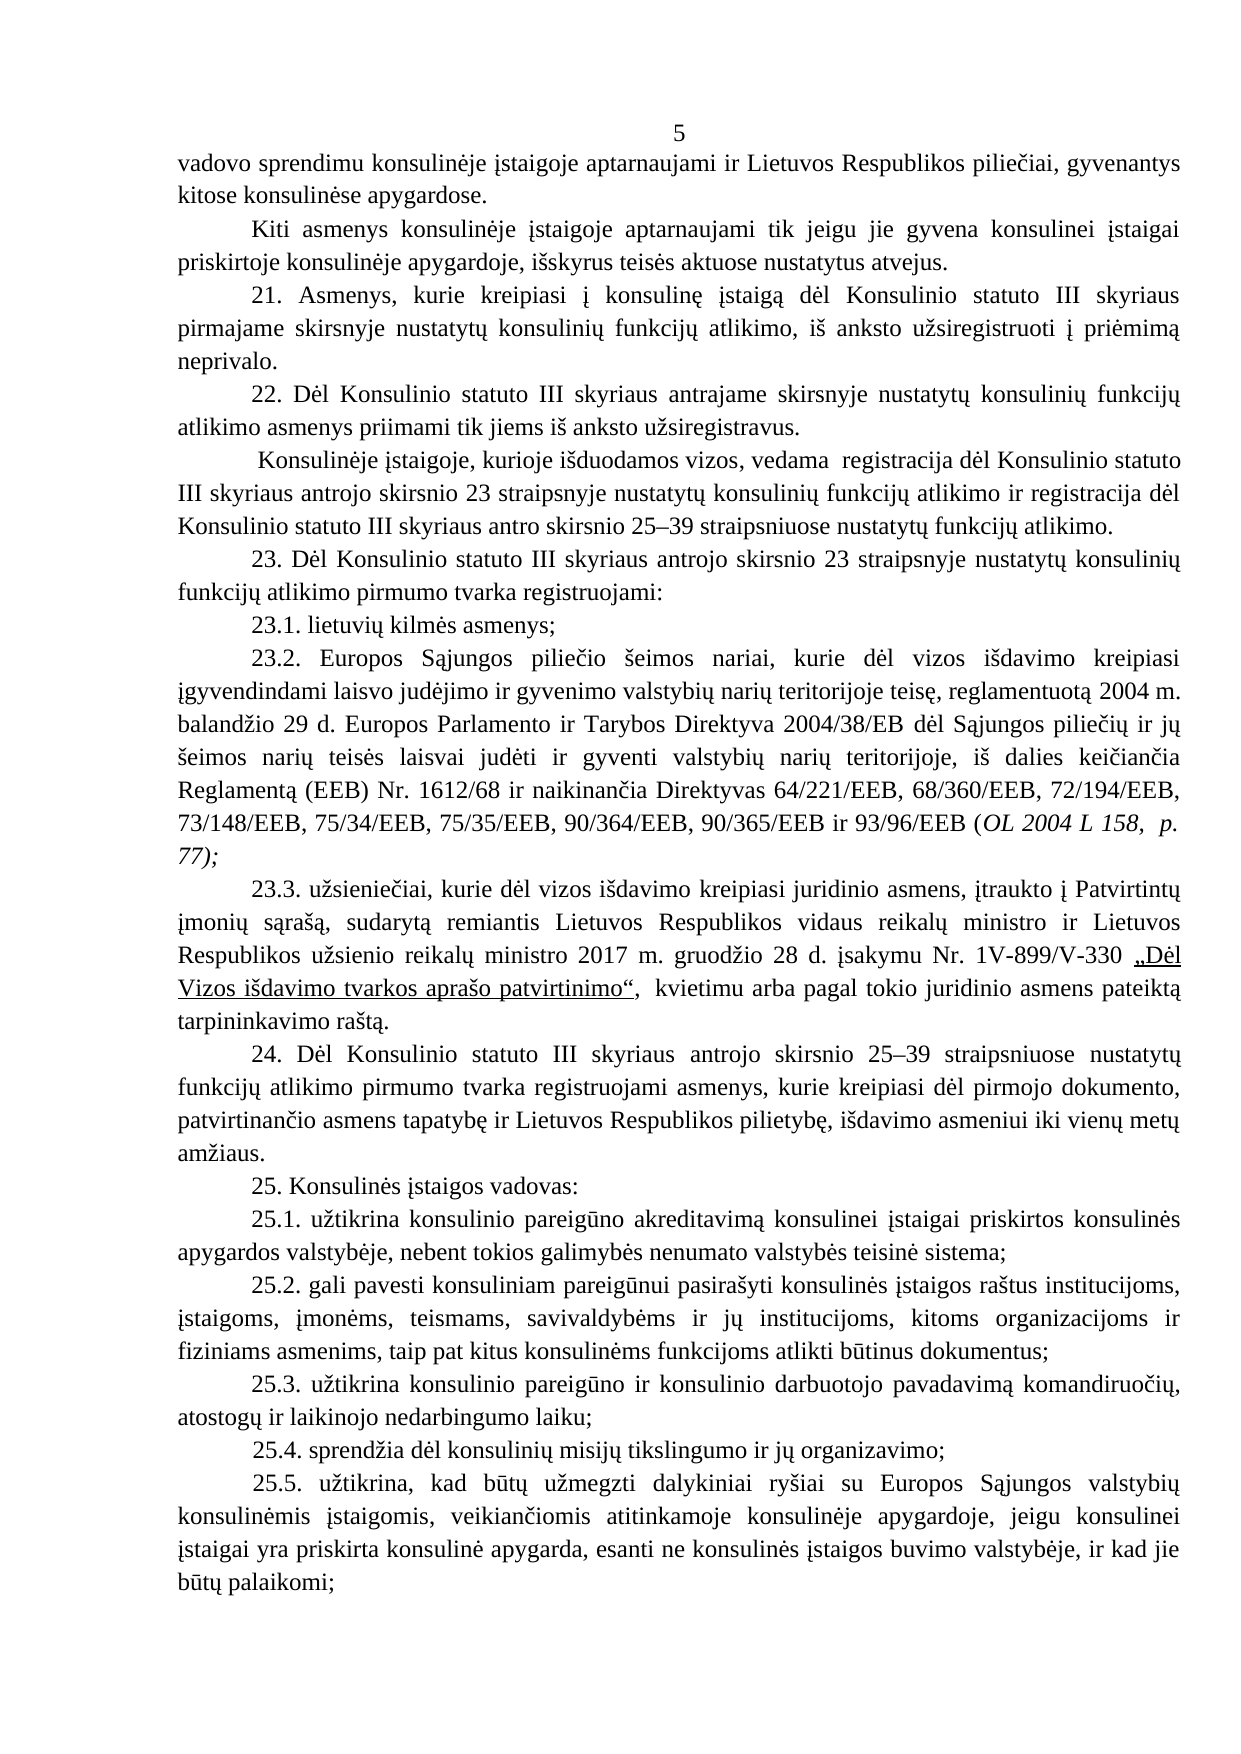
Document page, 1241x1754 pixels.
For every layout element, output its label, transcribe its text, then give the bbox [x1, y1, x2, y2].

text 25.4. sprendžia dėl konsulinių misijų tikslingumo ir jų organizavimo; [177, 1435, 1181, 1464]
text 24. Dėl Konsulinio statuto III skyriaus antrojo skirsnio 25–39 straipsniuose nustatytų funkcijų atlikimo pirmumo tvarka registruojami asmenys, kurie kreipiasi dėl pirmojo dokumento, patvirtinančio asmens tapatybę ir Lietuvos Respublikos pilietybę, išdavimo asmeniui iki vienų metų amžiaus. [177, 1039, 1181, 1167]
text 23. Dėl Konsulinio statuto III skyriaus antrojo skirsnio 23 straipsnyje nustatytų konsulinių funkcijų atlikimo pirmumo tvarka registruojami: [177, 544, 1181, 606]
text 23.2. Europos Sąjungos piliečio šeimos nariai, kurie dėl vizos išdavimo kreipiasi įgyvendindami laisvo judėjimo ir gyvenimo valstybių narių teritorijoje teisę, reglamentuotą 2004 m. balandžio 29 d. Europos Parlamento ir Tarybos Direktyva 2004/38/EB dėl Sąjungos piliečių ir jų šeimos narių teisės laisvai judėti ir gyventi valstybių narių teritorijoje, iš dalies keičiančia Reglamentą (EEB) Nr. 1612/68 ir naikinančia Direktyvas 64/221/EEB, 68/360/EEB, 72/194/EEB, 73/148/EEB, 75/34/EEB, 75/35/EEB, 90/364/EEB, 90/365/EEB ir 93/96/EEB (OL 2004 L 158, p. 77); [177, 643, 1181, 870]
text vadovo sprendimu konsulinėje įstaigoje aptarnaujami ir Lietuvos Respublikos piliečiai, gyvenantys kitose konsulinėse apygardose. [177, 148, 1181, 209]
text Kiti asmenys konsulinėje įstaigoje aptarnaujami tik jeigu jie gyvena konsulinei įstaigai priskirtoje konsulinėje apygardoje, išskyrus teisės aktuose nustatytus atvejus. [177, 214, 1181, 275]
text 22. Dėl Konsulinio statuto III skyriaus antrajame skirsnyje nustatytų konsulinių funkcijų atlikimo asmenys priimami tik jiems iš anksto užsiregistravus. [177, 379, 1181, 441]
text 23.3. užsieniečiai, kurie dėl vizos išdavimo kreipiasi juridinio asmens, įtraukto į Patvirtintų įmonių sąrašą, sudarytą remiantis Lietuvos Respublikos vidaus reikalų ministro ir Lietuvos Respublikos užsienio reikalų ministro 2017 m. gruodžio 28 d. įsakymu Nr. 1V-899/V-330 „Dėl Vizos išdavimo tvarkos aprašo patvirtinimo“, kvietimu arba pagal tokio juridinio asmens pateiktą tarpininkavimo raštą. [177, 874, 1181, 1035]
text Konsulinėje įstaigoje, kurioje išduodamos vizos, vedama registracija dėl Konsulinio statuto III skyriaus antrojo skirsnio 23 straipsnyje nustatytų konsulinių funkcijų atlikimo ir registracija dėl Konsulinio statuto III skyriaus antro skirsnio 25–39 straipsniuose nustatytų funkcijų atlikimo. [177, 445, 1181, 539]
text 25. Konsulinės įstaigos vadovas: [177, 1171, 1181, 1200]
text 25.5. užtikrina, kad būtų užmegzti dalykiniai ryšiai su Europos Sąjungos valstybių konsulinėmis įstaigomis, veikiančiomis atitinkamoje konsulinėje apygardoje, jeigu konsulinei įstaigai yra priskirta konsulinė apygarda, esanti ne konsulinės įstaigos buvimo valstybėje, ir kad jie būtų palaikomi; [177, 1468, 1181, 1596]
text 21. Asmenys, kurie kreipiasi į konsulinę įstaigą dėl Konsulinio statuto III skyriaus pirmajame skirsnyje nustatytų konsulinių funkcijų atlikimo, iš anksto užsiregistruoti į priėmimą neprivalo. [177, 280, 1181, 374]
text 25.3. užtikrina konsulinio pareigūno ir konsulinio darbuotojo pavadavimą komandiruočių, atostogų ir laikinojo nedarbingumo laiku; [177, 1369, 1181, 1431]
text 25.2. gali pavesti konsuliniam pareigūnui pasirašyti konsulinės įstaigos raštus institucijoms, įstaigoms, įmonėms, teismams, savivaldybėms ir jų institucijoms, kitoms organizacijoms ir fiziniams asmenims, taip pat kitus konsulinėms funkcijoms atlikti būtinus dokumentus; [177, 1270, 1181, 1365]
text 23.1. lietuvių kilmės asmenys; [177, 610, 1181, 639]
text 25.1. užtikrina konsulinio pareigūno akreditavimą konsulinei įstaigai priskirtos konsulinės apygardos valstybėje, nebent tokios galimybės nenumato valstybės teisinė sistema; [177, 1204, 1181, 1266]
